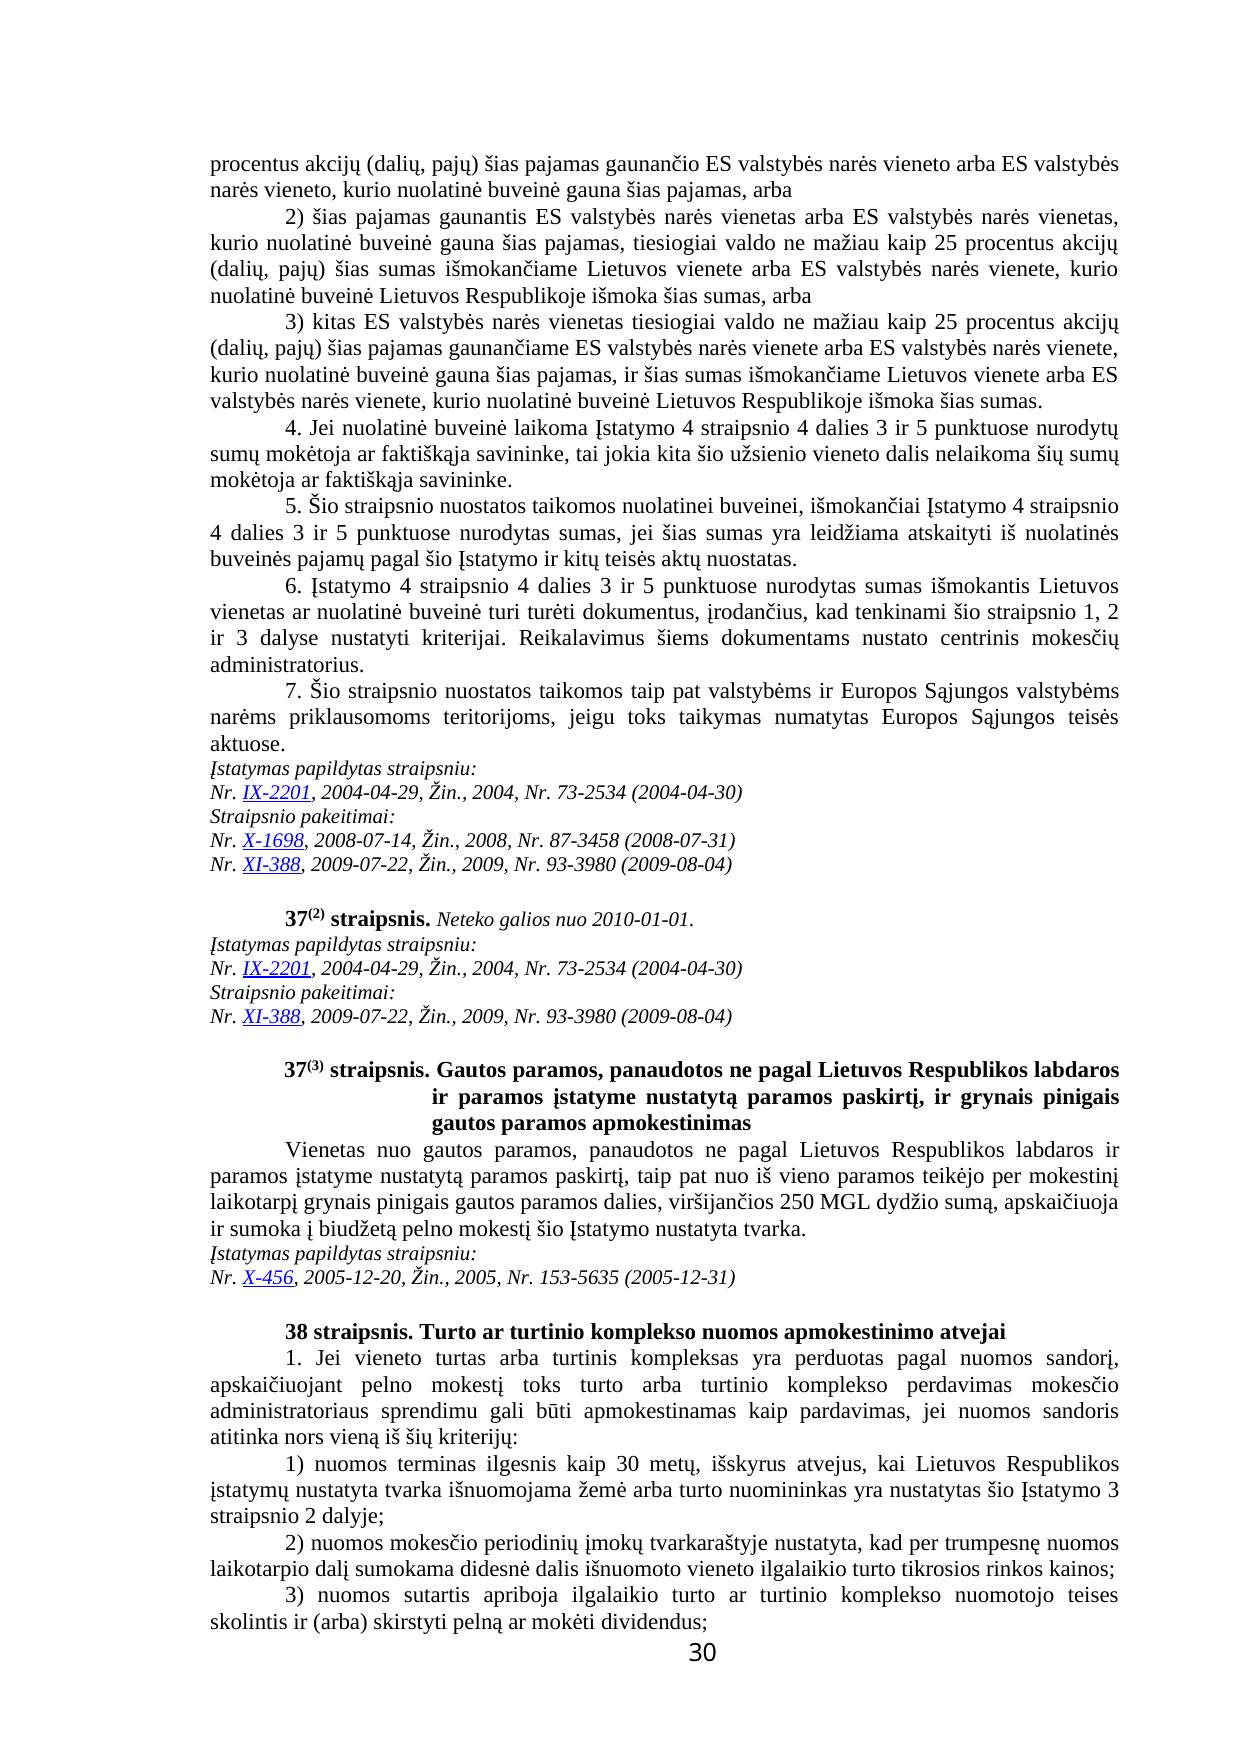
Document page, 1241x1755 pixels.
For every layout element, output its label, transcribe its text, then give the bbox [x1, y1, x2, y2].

text 5. Šio straipsnio nuostatos taikomos nuolatinei buveinei, išmokančiai Įstatymo 4 straipsnio 4 dalies 3 ir 5 punktuose nurodytas sumas, jei šias sumas yra leidžiama atskaityti iš nuolatinės buveinės pajamų pagal šio Įstatymo ir kitų teisės aktų nuostatas. [210, 493, 1120, 572]
text 1. Jei vieneto turtas arba turtinis kompleksas yra perduotas pagal nuomos sandorį, apskaičiuojant pelno mokestį toks turto arba turtinio komplekso perdavimas mokesčio administratoriaus sprendimu gali būti apmokestinamas kaip pardavimas, jei nuomos sandoris atitinka nors vieną iš šių kriterijų: [210, 1344, 1120, 1450]
text Straipsnio pakeitimai: [210, 804, 1120, 828]
text 37(3) straipsnis. Gautos paramos, panaudotos ne pagal Lietuvos Respublikos labdaros ir paramos įstatyme nustatytą paramos paskirtį, ir grynais pinigais gautos paramos apmokestinimas [284, 1057, 1120, 1136]
text Nr. IX-2201, 2004-04-29, Žin., 2004, Nr. 73-2534 (2004-04-30) [210, 956, 1120, 980]
text 38 straipsnis. Turto ar turtinio komplekso nuomos apmokestinimo atvejai [210, 1318, 1120, 1344]
text Įstatymas papildytas straipsniu: [210, 756, 1120, 780]
text 3) kitas ES valstybės narės vienetas tiesiogiai valdo ne mažiau kaip 25 procentus akcijų (dalių, pajų) šias pajamas gaunančiame ES valstybės narės vienete arba ES valstybės narės vienete, kurio nuolatinė buveinė gauna šias pajamas, ir šias sumas išmokančiame Lietuvos vienete arba ES valstybės narės vienete, kurio nuolatinė buveinė Lietuvos Respublikoje išmoka šias sumas. [210, 308, 1120, 413]
text 1) nuomos terminas ilgesnis kaip 30 metų, išskyrus atvejus, kai Lietuvos Respublikos įstatymų nustatyta tvarka išnuomojama žemė arba turto nuomininkas yra nustatytas šio Įstatymo 3 straipsnio 2 dalyje; [210, 1450, 1120, 1529]
text Nr. XI-388, 2009-07-22, Žin., 2009, Nr. 93-3980 (2009-08-04) [210, 1004, 1120, 1028]
text 37(2) straipsnis. Neteko galios nuo 2010-01-01. [210, 905, 1120, 932]
text 6. Įstatymo 4 straipsnio 4 dalies 3 ir 5 punktuose nurodytas sumas išmokantis Lietuvos vienetas ar nuolatinė buveinė turi turėti dokumentus, įrodančius, kad tenkinami šio straipsnio 1, 2 ir 3 dalyse nustatyti kriterijai. Reikalavimus šiems dokumentams nustato centrinis mokesčių administratorius. [210, 572, 1120, 677]
text Įstatymas papildytas straipsniu: [210, 1241, 1120, 1265]
text procentus akcijų (dalių, pajų) šias pajamas gaunančio ES valstybės narės vieneto arba ES valstybės narės vieneto, kurio nuolatinė buveinė gauna šias pajamas, arba [210, 150, 1120, 203]
text Straipsnio pakeitimai: [210, 980, 1120, 1004]
text Nr. IX-2201, 2004-04-29, Žin., 2004, Nr. 73-2534 (2004-04-30) [210, 780, 1120, 804]
text 2) šias pajamas gaunantis ES valstybės narės vienetas arba ES valstybės narės vienetas, kurio nuolatinė buveinė gauna šias pajamas, tiesiogiai valdo ne mažiau kaip 25 procentus akcijų (dalių, pajų) šias sumas išmokančiame Lietuvos vienete arba ES valstybės narės vienete, kurio nuolatinė buveinė Lietuvos Respublikoje išmoka šias sumas, arba [210, 203, 1120, 308]
text 4. Jei nuolatinė buveinė laikoma Įstatymo 4 straipsnio 4 dalies 3 ir 5 punktuose nurodytų sumų mokėtoja ar faktiškąja savininke, tai jokia kita šio užsienio vieneto dalis nelaikoma šių sumų mokėtoja ar faktiškąja savininke. [210, 413, 1120, 493]
text Vienetas nuo gautos paramos, panaudotos ne pagal Lietuvos Respublikos labdaros ir paramos įstatyme nustatytą paramos paskirtį, taip pat nuo iš vieno paramos teikėjo per mokestinį laikotarpį grynais pinigais gautos paramos dalies, viršijančios 250 MGL dydžio sumą, apskaičiuoja ir sumoka į biudžetą pelno mokestį šio Įstatymo nustatyta tvarka. [210, 1136, 1120, 1241]
text Nr. X-456, 2005-12-20, Žin., 2005, Nr. 153-5635 (2005-12-31) [210, 1265, 1120, 1289]
text Nr. XI-388, 2009-07-22, Žin., 2009, Nr. 93-3980 (2009-08-04) [210, 852, 1120, 876]
text Nr. X-1698, 2008-07-14, Žin., 2008, Nr. 87-3458 (2008-07-31) [210, 828, 1120, 852]
text 2) nuomos mokesčio periodinių įmokų tvarkaraštyje nustatyta, kad per trumpesnę nuomos laikotarpio dalį sumokama didesnė dalis išnuomoto vieneto ilgalaikio turto tikrosios rinkos kainos; [210, 1529, 1120, 1581]
text 3) nuomos sutartis apriboja ilgalaikio turto ar turtinio komplekso nuomotojo teises skolintis ir (arba) skirstyti pelną ar mokėti dividendus; [210, 1581, 1120, 1634]
text Įstatymas papildytas straipsniu: [210, 932, 1120, 956]
text 7. Šio straipsnio nuostatos taikomos taip pat valstybėms ir Europos Sąjungos valstybėms narėms priklausomoms teritorijoms, jeigu toks taikymas numatytas Europos Sąjungos teisės aktuose. [210, 677, 1120, 756]
